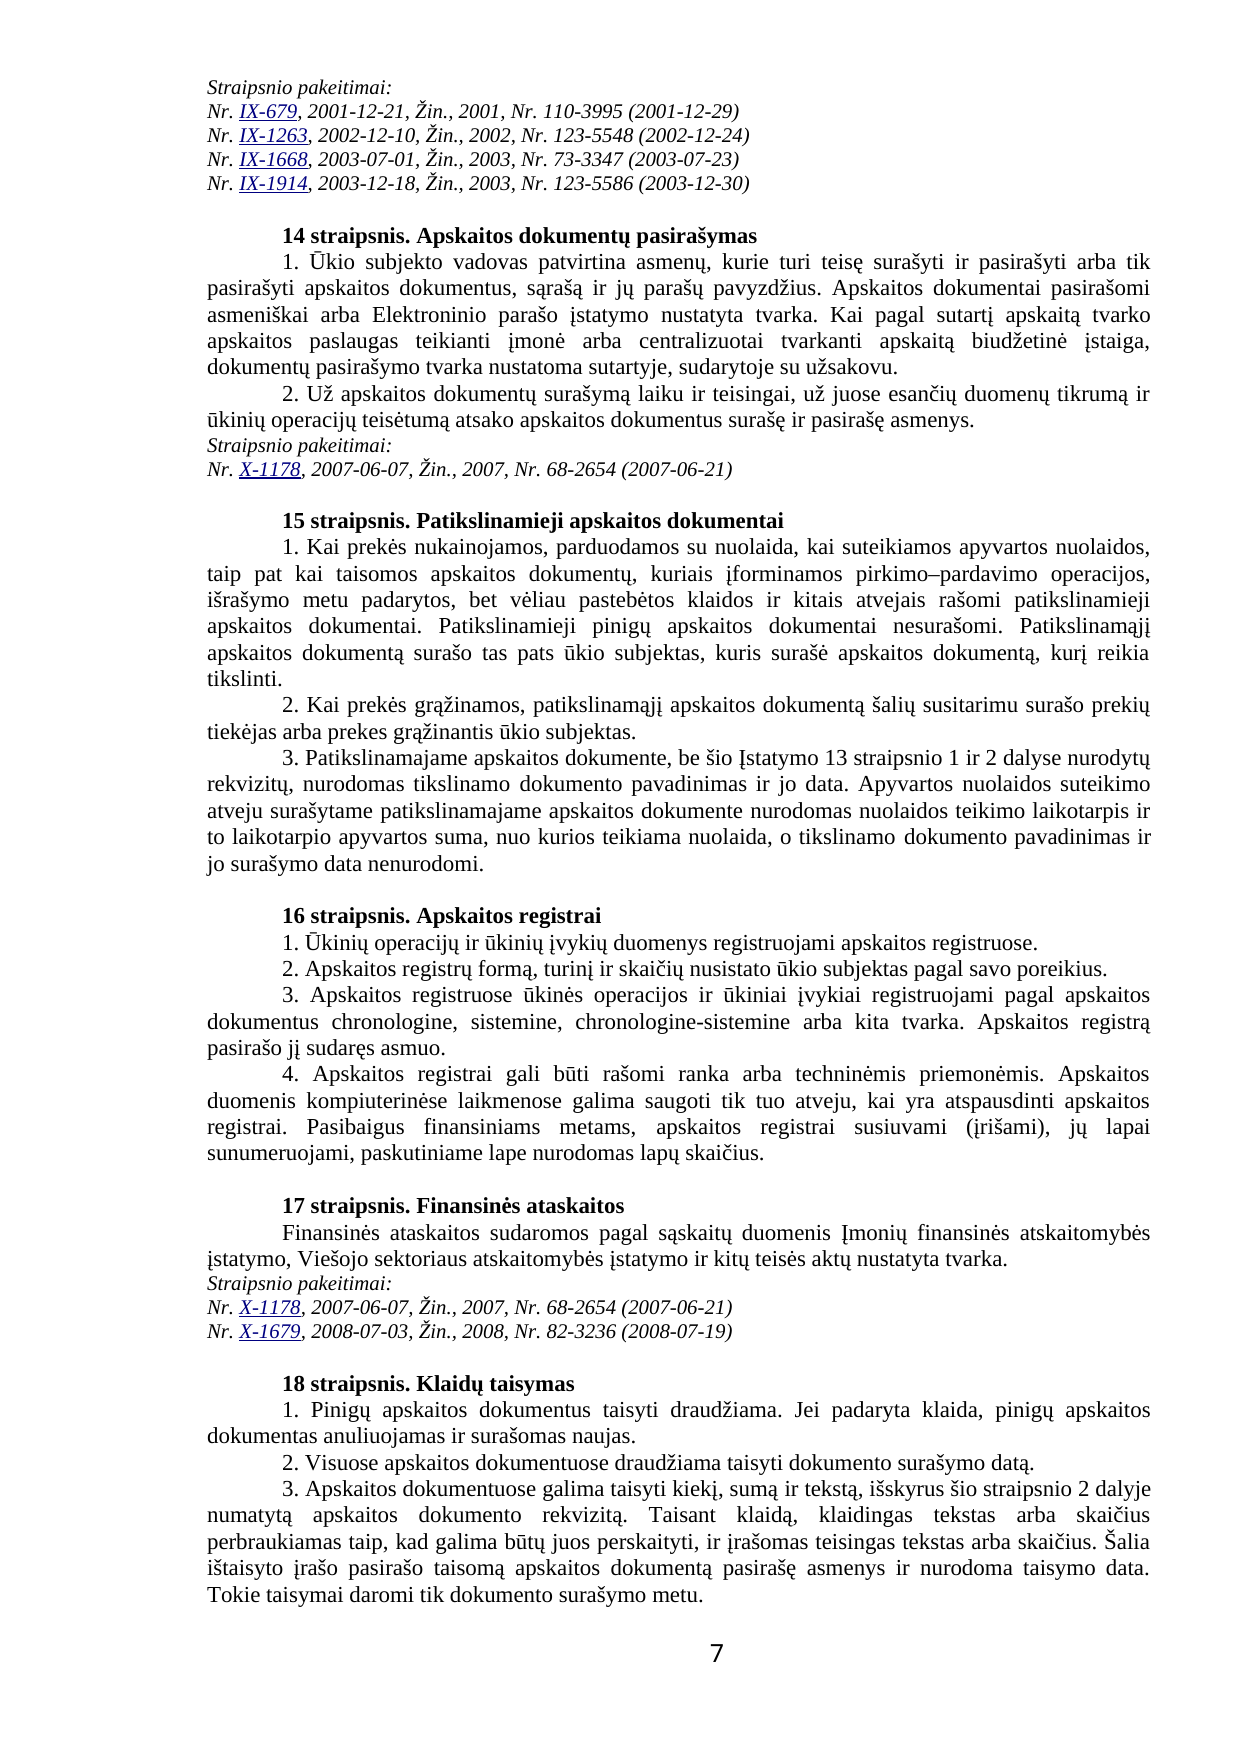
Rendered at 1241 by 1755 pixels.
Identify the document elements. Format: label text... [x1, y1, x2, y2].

text Nr. IX-1914, 2003-12-18, Žin., 2003, Nr. 123-5586 (2003-12-30) [207, 171, 1152, 195]
text Nr. IX-1668, 2003-07-01, Žin., 2003, Nr. 73-3347 (2003-07-23) [207, 147, 1152, 171]
text Straipsnio pakeitimai: [207, 432, 1152, 457]
text 2. Apskaitos registrų formą, turinį ir skaičių nusistato ūkio subjektas pagal savo poreikius. [207, 955, 1152, 981]
text 1. Ūkio subjekto vadovas patvirtina asmenų, kurie turi teisę surašyti ir pasirašyti arba tik pasirašyti apskaitos dokumentus, sąrašą ir jų parašų pavyzdžius. Apskaitos dokumentai pasirašomi asmeniškai arba Elektroninio parašo įstatymo nustatyta tvarka. Kai pagal sutartį apskaitą tvarko apskaitos paslaugas teikianti įmonė arba centralizuotai tvarkanti apskaitą biudžetinė įstaiga, dokumentų pasirašymo tvarka nustatoma sutartyje, sudarytoje su užsakovu. [207, 248, 1152, 380]
text 18 straipsnis. Klaidų taisymas [207, 1370, 1152, 1396]
text Nr. IX-1263, 2002-12-10, Žin., 2002, Nr. 123-5548 (2002-12-24) [207, 123, 1152, 147]
text Nr. X-1679, 2008-07-03, Žin., 2008, Nr. 82-3236 (2008-07-19) [207, 1319, 1152, 1343]
text Straipsnio pakeitimai: [207, 1271, 1152, 1295]
text Finansinės ataskaitos sudaromos pagal sąskaitų duomenis Įmonių finansinės atskaitomybės įstatymo, Viešojo sektoriaus atskaitomybės įstatymo ir kitų teisės aktų nustatyta tvarka. [207, 1218, 1152, 1271]
text 3. Patikslinamajame apskaitos dokumente, be šio Įstatymo 13 straipsnio 1 ir 2 dalyse nurodytų rekvizitų, nurodomas tikslinamo dokumento pavadinimas ir jo data. Apyvartos nuolaidos suteikimo atveju surašytame patikslinamajame apskaitos dokumente nurodomas nuolaidos teikimo laikotarpis ir to laikotarpio apyvartos suma, nuo kurios teikiama nuolaida, o tikslinamo dokumento pavadinimas ir jo surašymo data nenurodomi. [207, 744, 1152, 876]
text Nr. IX-679, 2001-12-21, Žin., 2001, Nr. 110-3995 (2001-12-29) [207, 99, 1152, 123]
text 16 straipsnis. Apskaitos registrai [207, 902, 1152, 929]
text 1. Kai prekės nukainojamos, parduodamos su nuolaida, kai suteikiamos apyvartos nuolaidos, taip pat kai taisomos apskaitos dokumentų, kuriais įforminamos pirkimo–pardavimo operacijos, išrašymo metu padarytos, bet vėliau pastebėtos klaidos ir kitais atvejais rašomi patikslinamieji apskaitos dokumentai. Patikslinamieji pinigų apskaitos dokumentai nesurašomi. Patikslinamąjį apskaitos dokumentą surašo tas pats ūkio subjektas, kuris surašė apskaitos dokumentą, kurį reikia tikslinti. [207, 533, 1152, 691]
text 1. Pinigų apskaitos dokumentus taisyti draudžiama. Jei padaryta klaida, pinigų apskaitos dokumentas anuliuojamas ir surašomas naujas. [207, 1396, 1152, 1449]
text Nr. X-1178, 2007-06-07, Žin., 2007, Nr. 68-2654 (2007-06-21) [207, 1295, 1152, 1319]
text 2. Kai prekės grąžinamos, patikslinamąjį apskaitos dokumentą šalių susitarimu surašo prekių tiekėjas arba prekes grąžinantis ūkio subjektas. [207, 691, 1152, 744]
text 3. Apskaitos dokumentuose galima taisyti kiekį, sumą ir tekstą, išskyrus šio straipsnio 2 dalyje numatytą apskaitos dokumento rekvizitą. Taisant klaidą, klaidingas tekstas arba skaičius perbraukiamas taip, kad galima būtų juos perskaityti, ir įrašomas teisingas tekstas arba skaičius. Šalia ištaisyto įrašo pasirašo taisomą apskaitos dokumentą pasirašę asmenys ir nurodoma taisymo data. Tokie taisymai daromi tik dokumento surašymo metu. [207, 1475, 1152, 1607]
text 2. Už apskaitos dokumentų surašymą laiku ir teisingai, už juose esančių duomenų tikrumą ir ūkinių operacijų teisėtumą atsako apskaitos dokumentus surašę ir pasirašę asmenys. [207, 380, 1152, 432]
text 3. Apskaitos registruose ūkinės operacijos ir ūkiniai įvykiai registruojami pagal apskaitos dokumentus chronologine, sistemine, chronologine-sistemine arba kita tvarka. Apskaitos registrą pasirašo jį sudaręs asmuo. [207, 981, 1152, 1060]
text Straipsnio pakeitimai: [207, 75, 1152, 99]
text 17 straipsnis. Finansinės ataskaitos [207, 1192, 1152, 1218]
text 1. Ūkinių operacijų ir ūkinių įvykių duomenys registruojami apskaitos registruose. [207, 929, 1152, 955]
text 2. Visuose apskaitos dokumentuose draudžiama taisyti dokumento surašymo datą. [207, 1449, 1152, 1475]
text 14 straipsnis. Apskaitos dokumentų pasirašymas [207, 222, 1152, 248]
text 15 straipsnis. Patikslinamieji apskaitos dokumentai [207, 507, 1152, 533]
text 4. Apskaitos registrai gali būti rašomi ranka arba techninėmis priemonėmis. Apskaitos duomenis kompiuterinėse laikmenose galima saugoti tik tuo atveju, kai yra atspausdinti apskaitos registrai. Pasibaigus finansiniams metams, apskaitos registrai susiuvami (įrišami), jų lapai sunumeruojami, paskutiniame lape nurodomas lapų skaičius. [207, 1060, 1152, 1166]
text Nr. X-1178, 2007-06-07, Žin., 2007, Nr. 68-2654 (2007-06-21) [207, 457, 1152, 481]
